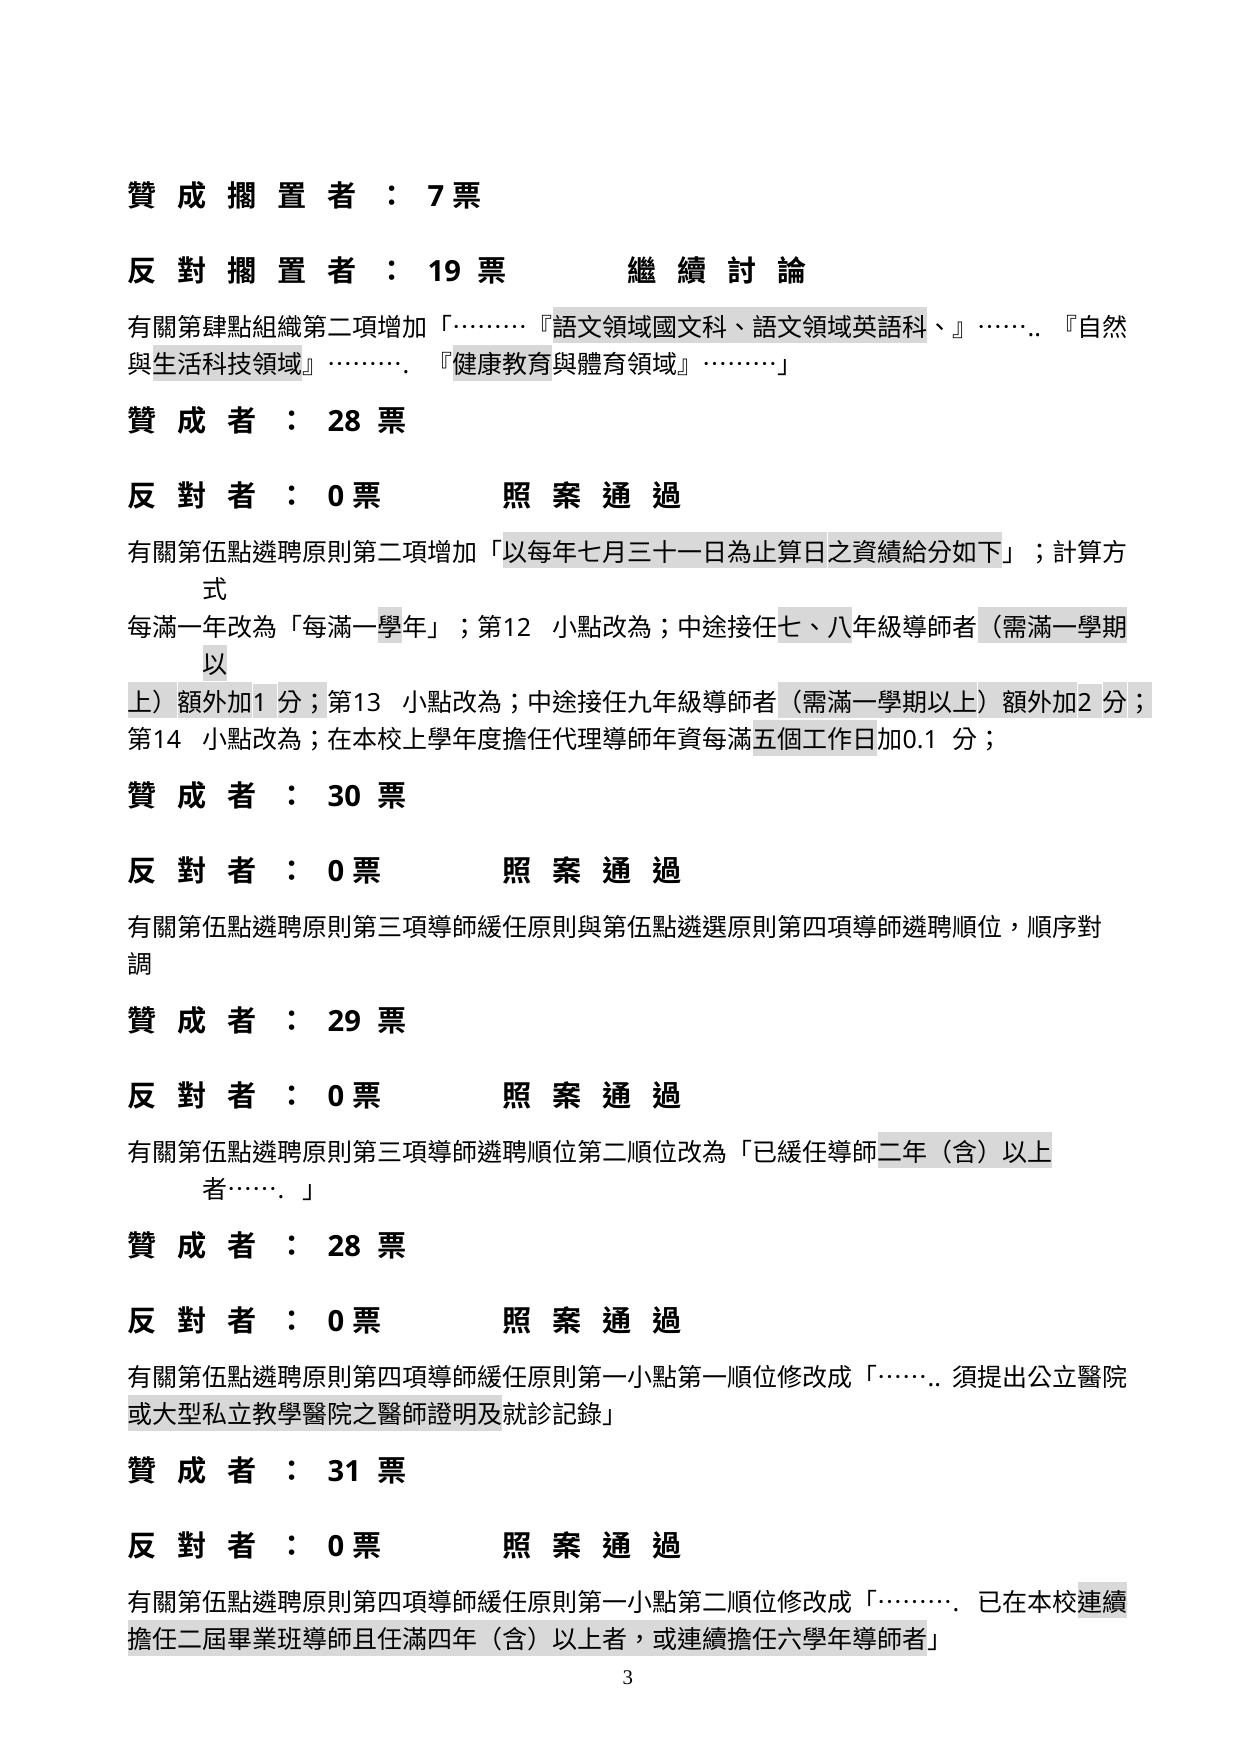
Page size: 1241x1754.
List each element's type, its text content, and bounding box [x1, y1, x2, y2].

text 贊成者：28票 [127, 381, 1127, 456]
text 調 [127, 944, 1127, 981]
text 贊成者：30票 [127, 756, 1127, 831]
text 贊成擱置者：7票 [127, 156, 1127, 231]
text 有關第伍點遴聘原則第四項導師緩任原則第一小點第二順位修改成「………. 已在本校連續 [127, 1581, 1127, 1619]
text 反對者：0票 照案通過 [127, 1506, 1127, 1581]
text 上）額外加1分；第13小點改為；中途接任九年級導師者（需滿一學期以上）額外加2分； [127, 681, 1127, 719]
text 或大型私立教學醫院之醫師證明及就診記錄」 [127, 1394, 1127, 1431]
text 有關第伍點遴聘原則第三項導師緩任原則與第伍點遴選原則第四項導師遴聘順位，順序對 [127, 906, 1127, 944]
text 反對擱置者：19票 繼續討論 [127, 231, 1127, 306]
text 反對者：0票 照案通過 [127, 831, 1127, 906]
text 有關第肆點組織第二項增加「………『語文領域國文科、語文領域英語科、』……..『自然與生活科技領域』……….『健康教育與體育領域』………」 [127, 306, 1127, 381]
text 有關第伍點遴聘原則第四項導師緩任原則第一小點第一順位修改成「…….. 須提出公立醫院 [127, 1356, 1127, 1394]
text 贊成者：31票 [127, 1431, 1127, 1506]
text 反對者：0票 照案通過 [127, 1281, 1127, 1356]
text 有關第伍點遴聘原則第三項導師遴聘順位第二順位改為「已緩任導師二年（含）以上者…….」 [127, 1131, 1127, 1206]
text 反對者：0票 照案通過 [127, 456, 1127, 531]
text 每滿一年改為「每滿一學年」；第12小點改為；中途接任七、八年級導師者（需滿一學期以 [127, 606, 1127, 681]
text 反對者：0票 照案通過 [127, 1056, 1127, 1131]
text 有關第伍點遴聘原則第二項增加「以每年七月三十一日為止算日之資績給分如下」；計算方式 [127, 531, 1127, 606]
text 第14小點改為；在本校上學年度擔任代理導師年資每滿五個工作日加0.1分； [127, 719, 1127, 756]
text 擔任二屆畢業班導師且任滿四年（含）以上者，或連續擔任六學年導師者」 [127, 1619, 1127, 1656]
text 贊成者：29票 [127, 981, 1127, 1056]
text 贊成者：28票 [127, 1206, 1127, 1281]
